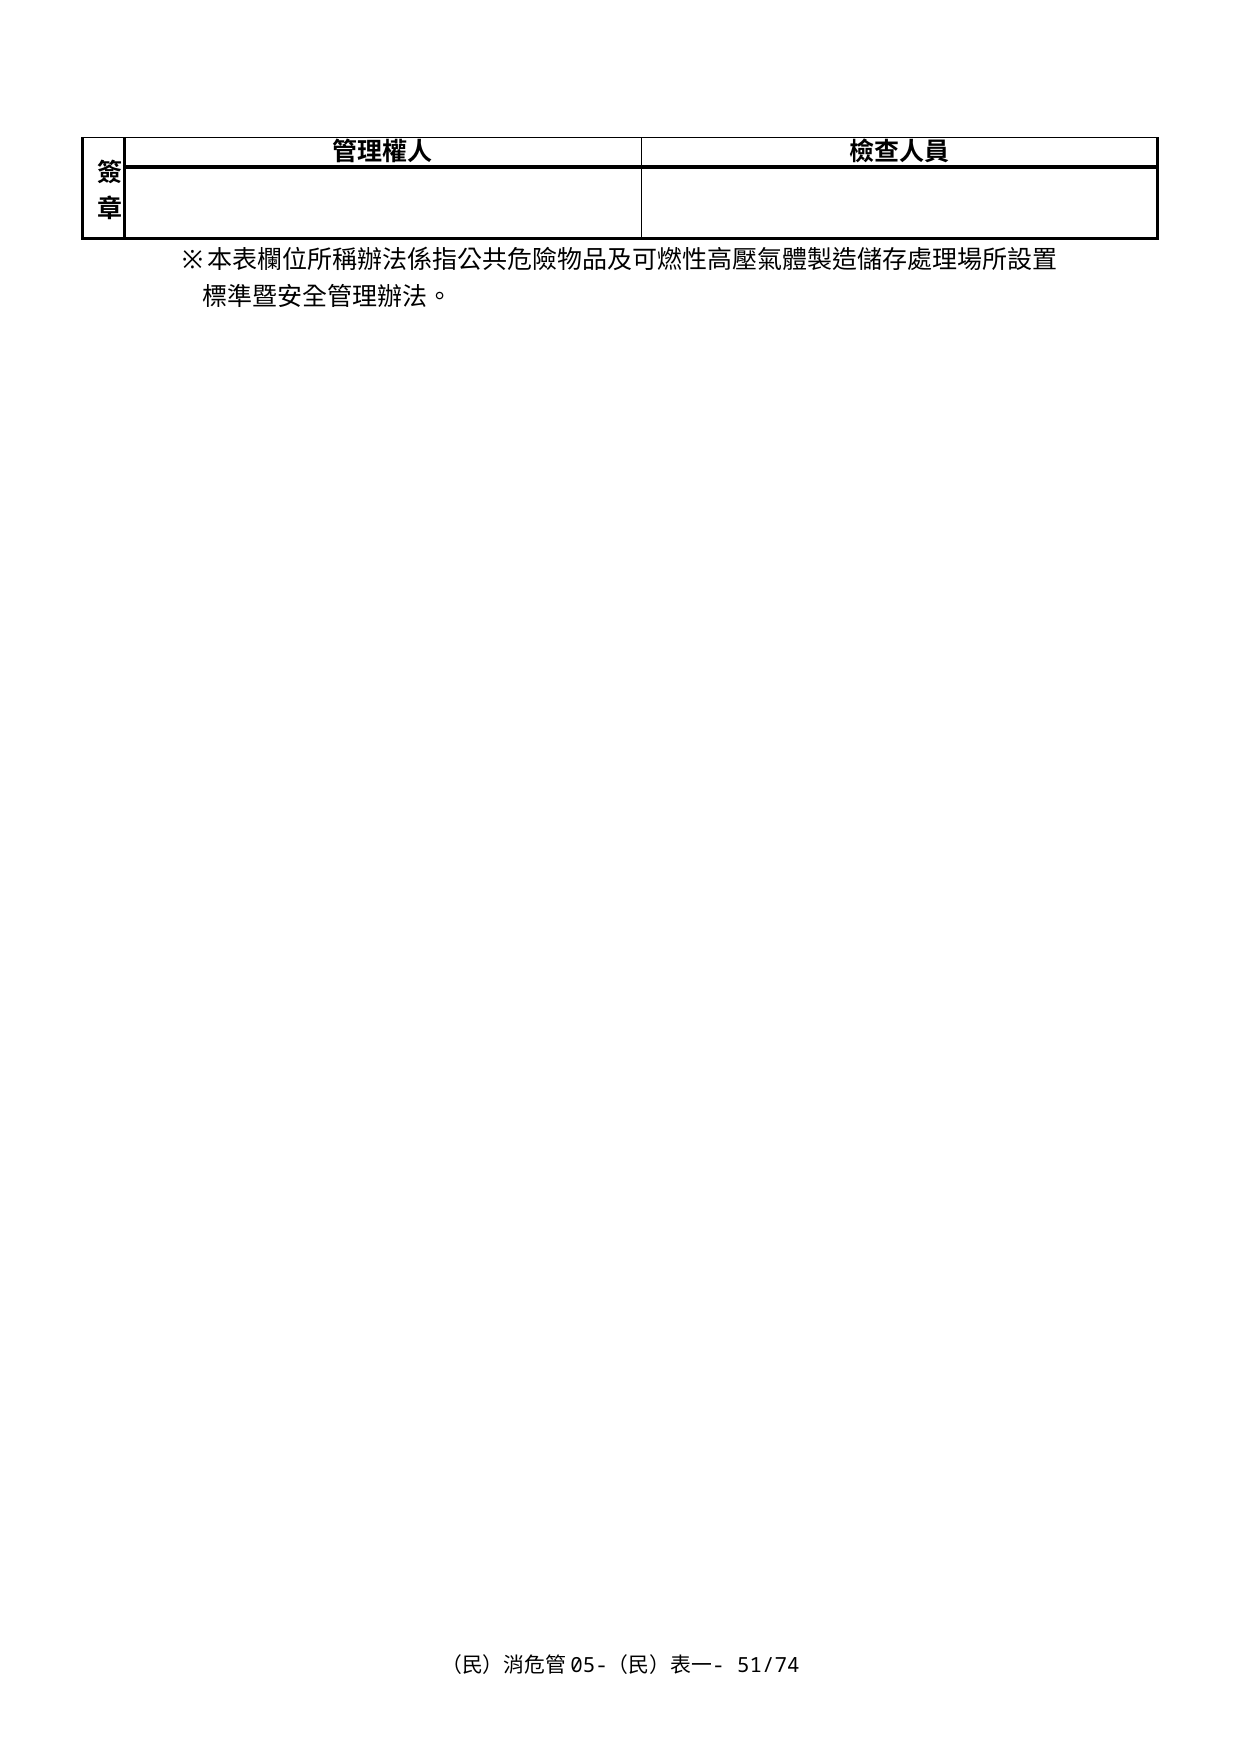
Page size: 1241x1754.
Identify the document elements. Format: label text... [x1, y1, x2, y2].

table_cell [642, 169, 1156, 237]
table_cell [126, 169, 641, 237]
table_cell 檢查人員 [642, 138, 1156, 165]
text ※本表欄位所稱辦法係指公共危險物品及可燃性高壓氣體製造儲存處理場所設置標準暨安全管理辦法。 [177, 240, 1063, 312]
table_cell 管理權人 [126, 138, 641, 165]
table_cell 簽章 [84, 138, 123, 237]
